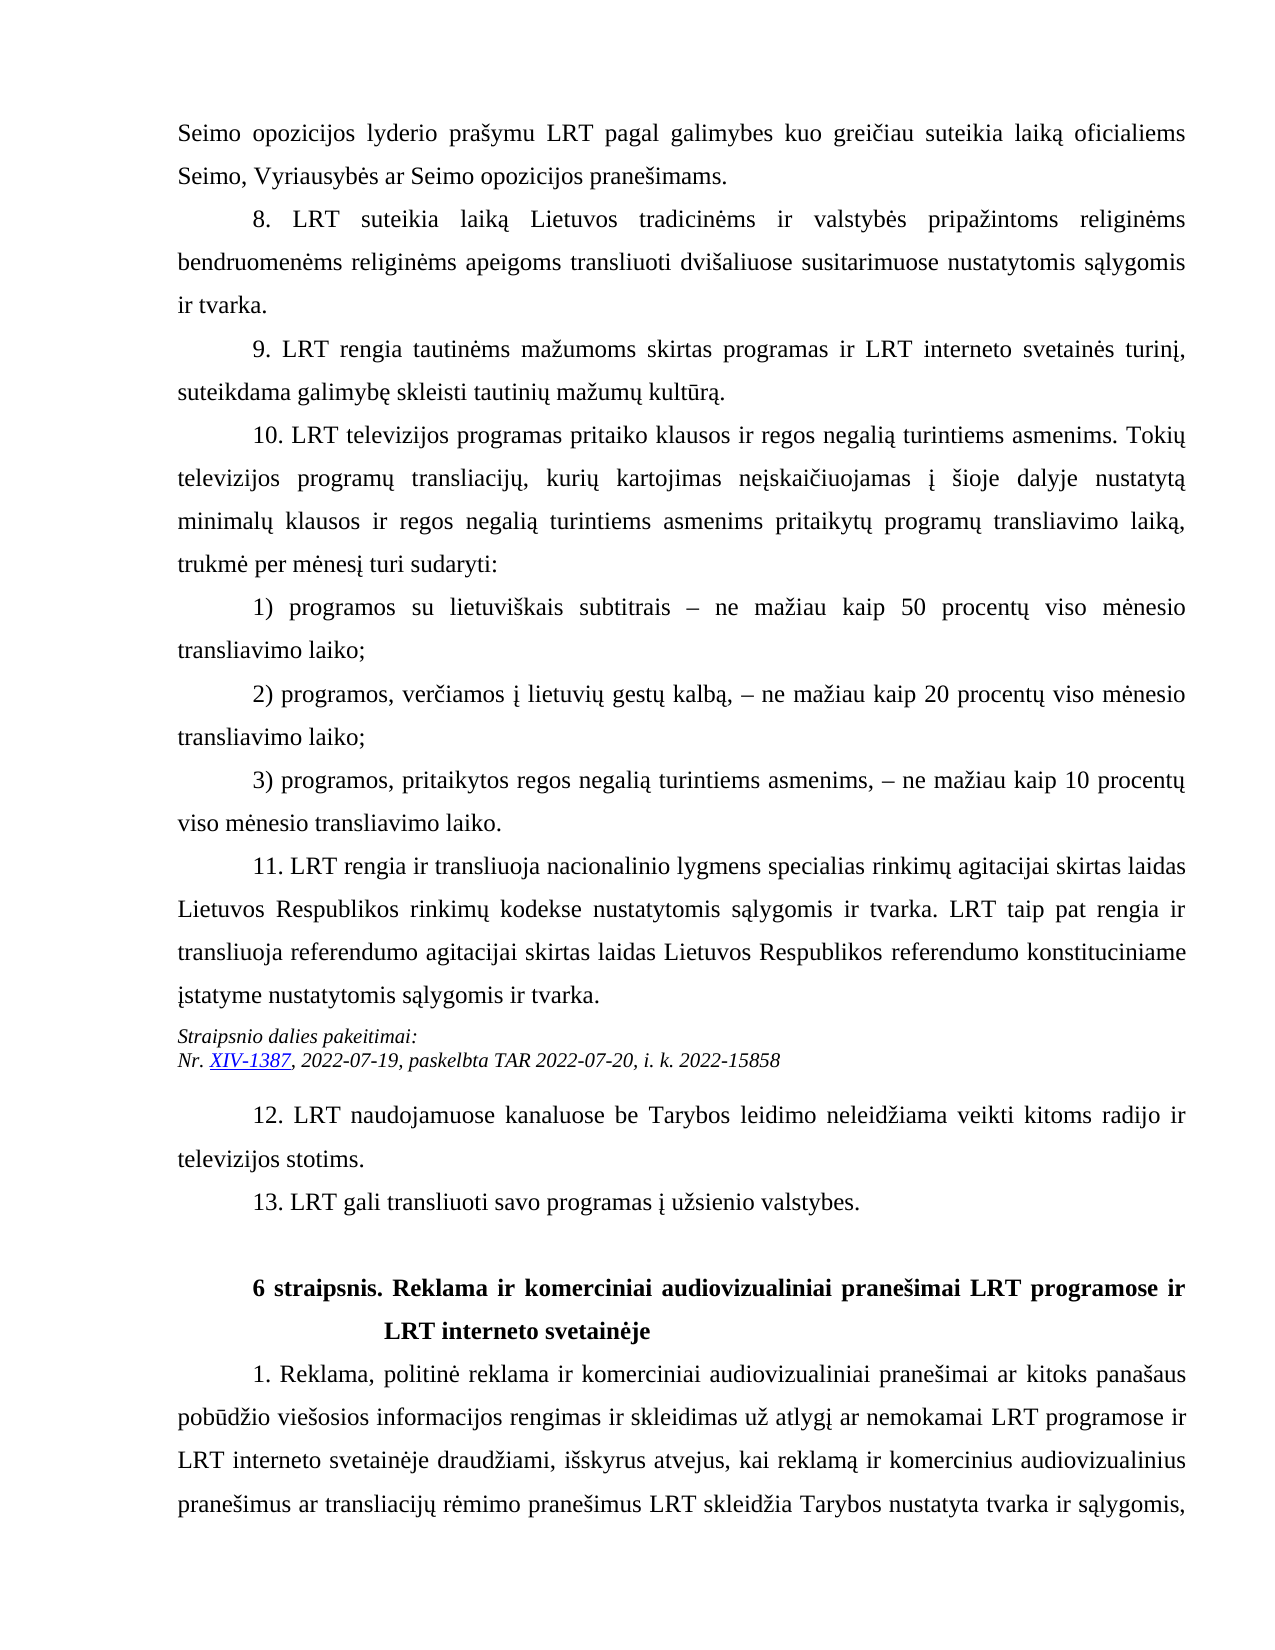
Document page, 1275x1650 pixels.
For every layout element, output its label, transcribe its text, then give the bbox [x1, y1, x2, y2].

text 1. Reklama, politinė reklama ir komerciniai audiovizualiniai pranešimai ar kitoks panašaus pobūdžio viešosios informacijos rengimas ir skleidimas už atlygį ar nemokamai LRT programose ir LRT interneto svetainėje draudžiami, išskyrus atvejus, kai reklamą ir komercinius audiovizualinius pranešimus ar transliacijų rėmimo pranešimus LRT skleidžia Tarybos nustatyta tvarka ir sąlygomis, [177, 1359, 1186, 1517]
text 12. LRT naudojamuose kanaluose be Tarybos leidimo neleidžiama veikti kitoms radijo ir televizijos stotims. [177, 1101, 1186, 1172]
text 10. LRT televizijos programas pritaiko klausos ir regos negalią turintiems asmenims. Tokių televizijos programų transliacijų, kurių kartojimas neįskaičiuojamas į šioje dalyje nustatytą minimalų klausos ir regos negalią turintiems asmenims pritaikytų programų transliavimo laiką, trukmė per mėnesį turi sudaryti: [177, 420, 1186, 578]
text 8. LRT suteikia laiką Lietuvos tradicinėms ir valstybės pripažintoms religinėms bendruomenėms religinėms apeigoms transliuoti dvišaliuose susitarimuose nustatytomis sąlygomis ir tvarka. [177, 204, 1186, 319]
text 3) programos, pritaikytos regos negalią turintiems asmenims, – ne mažiau kaip 10 procentų viso mėnesio transliavimo laiko. [177, 765, 1186, 837]
text Straipsnio dalies pakeitimai: [177, 1024, 1186, 1048]
text 11. LRT rengia ir transliuoja nacionalinio lygmens specialias rinkimų agitacijai skirtas laidas Lietuvos Respublikos rinkimų kodekse nustatytomis sąlygomis ir tvarka. LRT taip pat rengia ir transliuoja referendumo agitacijai skirtas laidas Lietuvos Respublikos referendumo konstituciniame įstatyme nustatytomis sąlygomis ir tvarka. [177, 851, 1186, 1009]
text 6 straipsnis. Reklama ir komerciniai audiovizualiniai pranešimai LRT programose ir LRT interneto svetainėje [252, 1273, 1186, 1345]
text 13. LRT gali transliuoti savo programas į užsienio valstybes. [177, 1187, 1186, 1216]
text Seimo opozicijos lyderio prašymu LRT pagal galimybes kuo greičiau suteikia laiką oficialiems Seimo, Vyriausybės ar Seimo opozicijos pranešimams. [177, 118, 1186, 190]
text 2) programos, verčiamos į lietuvių gestų kalbą, – ne mažiau kaip 20 procentų viso mėnesio transliavimo laiko; [177, 679, 1186, 751]
text Nr. XIV-1387, 2022-07-19, paskelbta TAR 2022-07-20, i. k. 2022-15858 [177, 1048, 1186, 1072]
text 1) programos su lietuviškais subtitrais – ne mažiau kaip 50 procentų viso mėnesio transliavimo laiko; [177, 592, 1186, 664]
text 9. LRT rengia tautinėms mažumoms skirtas programas ir LRT interneto svetainės turinį, suteikdama galimybę skleisti tautinių mažumų kultūrą. [177, 334, 1186, 406]
